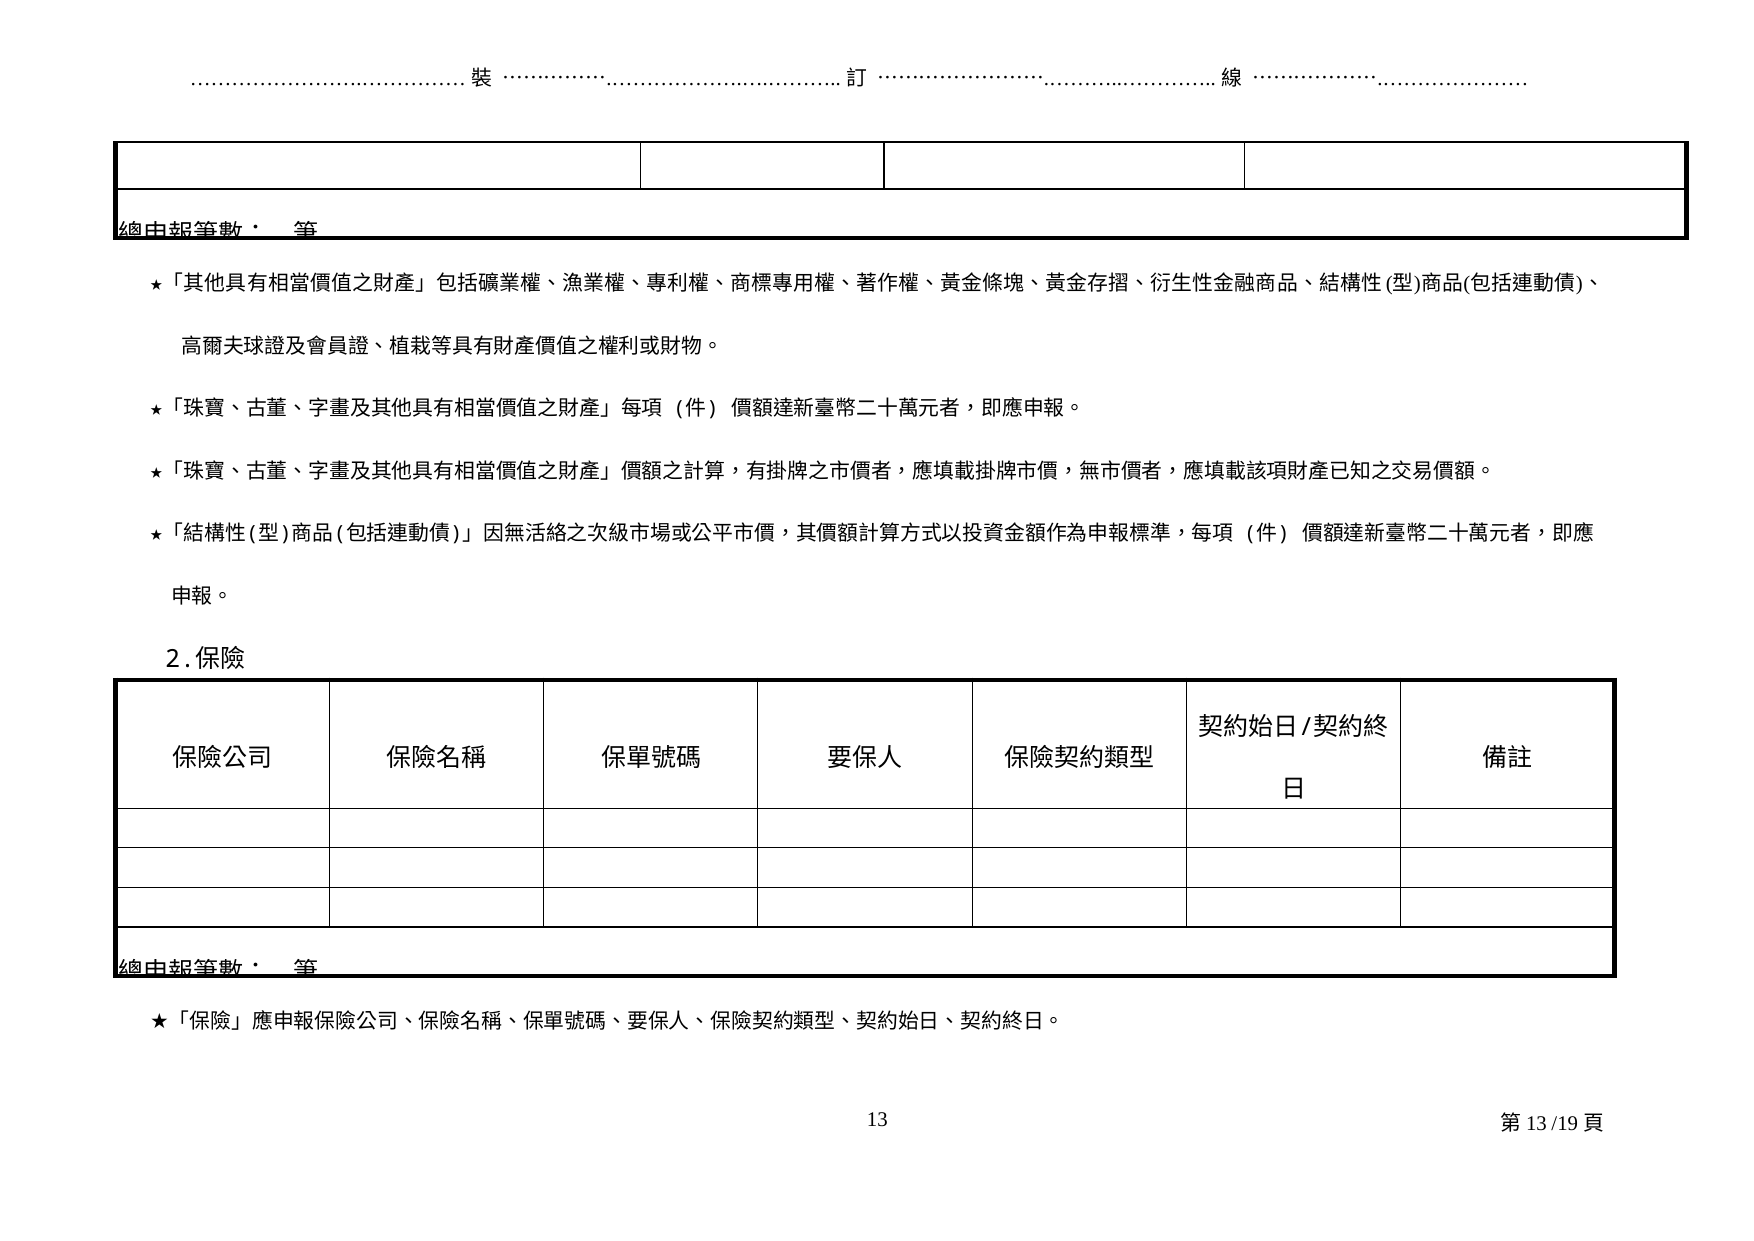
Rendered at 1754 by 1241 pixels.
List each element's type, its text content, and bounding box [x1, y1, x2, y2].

table_header 保險名稱 [330, 682, 543, 807]
table_header 保險公司 [118, 682, 329, 807]
table_cell [118, 143, 640, 188]
table_cell 總申報筆數： 筆 [118, 190, 1684, 236]
table_cell [330, 809, 543, 847]
table_header 要保人 [758, 682, 972, 807]
table_cell [1401, 888, 1612, 926]
table_cell [641, 143, 883, 188]
table_cell [118, 809, 329, 847]
table_cell [973, 888, 1186, 926]
table_cell [330, 888, 543, 926]
table_cell [1187, 888, 1400, 926]
text ★「保險」應申報保險公司、保險名稱、保單號碼、要保人、保險契約類型、契約始日、契約終日。 [150, 978, 1604, 1041]
table_cell [885, 143, 1244, 188]
text ★「其他具有相當價值之財產」包括礦業權、漁業權、專利權、商標專用權、著作權、黃金條塊、黃金存摺、衍生性金融商品、結構性(型)商品(包括連動債)、高爾夫球證及會員證、植栽等具有財產價值之權利或財物。 [150, 240, 1604, 365]
table_cell 總申報筆數： 筆 [118, 928, 1612, 973]
table_cell [118, 888, 329, 926]
table_cell [1401, 848, 1612, 887]
table_cell [544, 888, 757, 926]
table_cell [973, 809, 1186, 847]
table_header 備註 [1401, 682, 1612, 807]
table_cell [118, 848, 329, 887]
text ★「珠寶、古董、字畫及其他具有相當價值之財產」價額之計算，有掛牌之市價者，應填載掛牌市價，無市價者，應填載該項財產已知之交易價額。 [150, 428, 1604, 490]
table_cell [1187, 848, 1400, 887]
table_header 契約始日/契約終日 [1187, 682, 1400, 807]
table_cell [544, 848, 757, 887]
table_header 保險契約類型 [973, 682, 1186, 807]
table_cell [1245, 143, 1684, 188]
table_cell [1187, 809, 1400, 847]
table_cell [1401, 809, 1612, 847]
text ★「結構性(型)商品(包括連動債)」因無活絡之次級市場或公平市價，其價額計算方式以投資金額作為申報標準，每項 (件) 價額達新臺幣二十萬元者，即應申報。 [150, 490, 1604, 615]
table_cell [758, 888, 972, 926]
table_header 保單號碼 [544, 682, 757, 807]
table_cell [758, 809, 972, 847]
table_cell [758, 848, 972, 887]
text 2.保險 [150, 615, 1604, 678]
table_cell [330, 848, 543, 887]
table_cell [544, 809, 757, 847]
table_cell [973, 848, 1186, 887]
text ★「珠寶、古董、字畫及其他具有相當價值之財產」每項 (件) 價額達新臺幣二十萬元者，即應申報。 [150, 365, 1604, 428]
